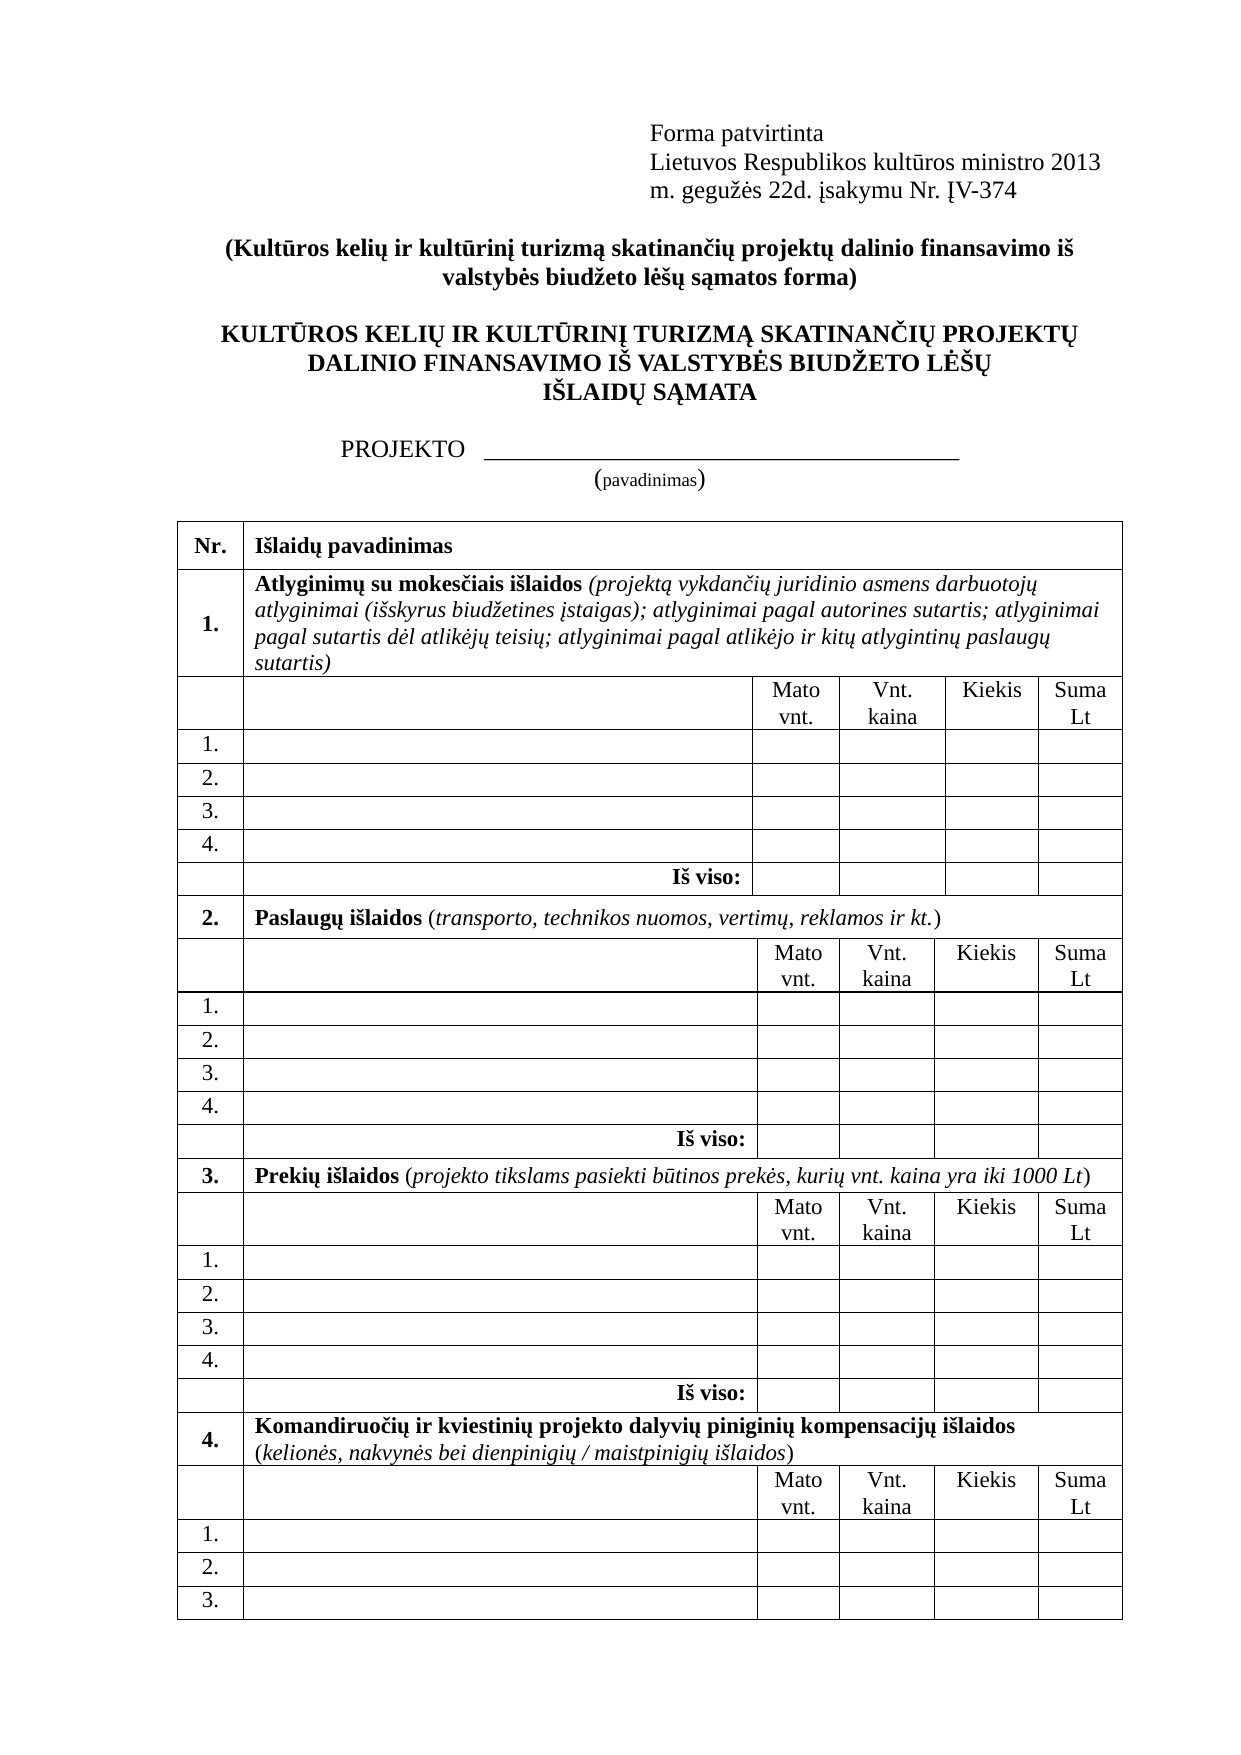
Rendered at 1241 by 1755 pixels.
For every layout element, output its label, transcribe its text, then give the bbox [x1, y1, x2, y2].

text (pavadinimas) [177, 463, 1122, 492]
table_cell [1039, 1059, 1122, 1091]
table_cell [244, 1520, 757, 1552]
table_cell [758, 1346, 839, 1378]
table_cell [244, 1346, 757, 1378]
table_cell [1039, 1587, 1122, 1619]
table_cell 1. [178, 1520, 243, 1552]
table_cell Kiekis [935, 1193, 1038, 1245]
table_cell [840, 1346, 934, 1378]
table_cell [935, 1346, 1038, 1378]
table_cell [178, 1193, 243, 1245]
table_cell Suma Lt [1039, 1193, 1122, 1245]
table_cell Iš viso: [244, 1125, 757, 1157]
table_cell Vnt. kaina [840, 677, 945, 729]
table_cell 4. [178, 1092, 243, 1124]
table_cell Mato vnt. [758, 1466, 839, 1519]
table_cell [244, 1553, 757, 1586]
table_cell [244, 730, 752, 762]
table_cell 1. [178, 730, 243, 762]
table_cell 1. [178, 993, 243, 1024]
table_cell [935, 1246, 1038, 1279]
table_cell Komandiruočių ir kviestinių projekto dalyvių piniginių kompensacijų išlaidos (kelionės, nakvynės bei dienpinigių / maistpinigių išlaidos) [244, 1413, 1122, 1465]
table_cell [840, 730, 945, 762]
table_cell 2. [178, 1553, 243, 1586]
table_cell [946, 764, 1038, 796]
table_cell 3. [178, 1313, 243, 1345]
table_cell [840, 993, 934, 1024]
table_cell [244, 830, 752, 862]
table_cell Kiekis [935, 939, 1038, 991]
table_cell 2. [178, 1026, 243, 1058]
table_cell [840, 863, 945, 895]
table_cell Atlyginimų su mokesčiais išlaidos (projektą vykdančių juridinio asmens darbuotojų atlyginimai (išskyrus biudžetines įstaigas); atlyginimai pagal autorines sutartis; atlyginimai pagal sutartis dėl atlikėjų teisių; atlyginimai pagal atlikėjo ir kitų atlygintinų paslaugų sutartis) [244, 570, 1122, 676]
table_cell [244, 1313, 757, 1345]
table_cell [1039, 993, 1122, 1024]
table_cell [840, 1520, 934, 1552]
table_cell 4. [178, 1346, 243, 1378]
table_cell 2. [178, 764, 243, 796]
table_cell Iš viso: [244, 1379, 757, 1412]
table_cell [1039, 1313, 1122, 1345]
table_cell [935, 993, 1038, 1024]
table_cell Suma Lt [1039, 1466, 1122, 1519]
table_cell [840, 764, 945, 796]
text PROJEKTO ______________________________________ [177, 434, 1122, 463]
table_cell Iš viso: [244, 863, 752, 895]
table_cell [244, 1059, 757, 1091]
table_cell [935, 1520, 1038, 1552]
text KULTŪROS KELIŲ IR KULTŪRINĮ TURIZMĄ SKATINANČIŲ PROJEKTŲ DALINIO FINANSAVIMO IŠ VALSTYBĖS BIUDŽETO LĖŠŲ [177, 319, 1122, 377]
table_cell [178, 1379, 243, 1412]
table_cell 1. [178, 1246, 243, 1279]
table_cell [946, 730, 1038, 762]
table_cell [758, 1059, 839, 1091]
table_cell [244, 1246, 757, 1279]
table_cell [1039, 1092, 1122, 1124]
table_cell [1039, 830, 1122, 862]
table_cell [935, 1125, 1038, 1157]
table_cell 1. [178, 570, 243, 676]
table_cell [946, 830, 1038, 862]
table_cell [1039, 1379, 1122, 1412]
table_cell [1039, 1026, 1122, 1058]
table_cell [244, 1587, 757, 1619]
table_cell [758, 1246, 839, 1279]
table_cell [753, 730, 839, 762]
table_cell 2. [178, 1280, 243, 1312]
table_cell [840, 1059, 934, 1091]
table_cell 3. [178, 1059, 243, 1091]
table_cell 4. [178, 1413, 243, 1465]
table_cell Vnt. kaina [840, 1466, 934, 1519]
table_cell [244, 939, 757, 991]
table_cell [244, 677, 752, 729]
table_cell [758, 1553, 839, 1586]
table_cell [840, 830, 945, 862]
text Forma patvirtinta [649, 118, 1122, 147]
table_cell [244, 1193, 757, 1245]
table_cell [1039, 1125, 1122, 1157]
table_cell 3. [178, 797, 243, 829]
table_cell Paslaugų išlaidos (transporto, technikos nuomos, vertimų, reklamos ir kt.) [244, 896, 1122, 938]
table_cell [244, 764, 752, 796]
table_cell [758, 1280, 839, 1312]
table_cell [935, 1280, 1038, 1312]
table_cell [758, 1587, 839, 1619]
table_cell [840, 1587, 934, 1619]
table_cell [758, 1026, 839, 1058]
table_cell [1039, 1553, 1122, 1586]
table_cell 4. [178, 830, 243, 862]
table_cell [840, 1313, 934, 1345]
table_cell 3. [178, 1159, 243, 1192]
table_cell [840, 1125, 934, 1157]
table_cell [840, 1026, 934, 1058]
table_cell [758, 1313, 839, 1345]
table_cell Vnt. kaina [840, 1193, 934, 1245]
table_cell [244, 1280, 757, 1312]
table_cell [1039, 1520, 1122, 1552]
table_cell [840, 1280, 934, 1312]
table_cell [758, 993, 839, 1024]
table_cell [1039, 797, 1122, 829]
table_cell [178, 939, 243, 991]
table_header Nr. [178, 522, 243, 569]
text Lietuvos Respublikos kultūros ministro 2013 m. gegužės 22d. įsakymu Nr. ĮV-374 [649, 147, 1122, 204]
text (Kultūros kelių ir kultūrinį turizmą skatinančių projektų dalinio finansavimo iš valstybės biudžeto lėšų sąmatos forma) [177, 233, 1122, 291]
table_cell Vnt. kaina [840, 939, 934, 991]
table_cell [1039, 1280, 1122, 1312]
table_cell [178, 677, 243, 729]
table_cell [1039, 730, 1122, 762]
table_cell [840, 1246, 934, 1279]
table_cell Suma Lt [1039, 939, 1122, 991]
table_cell [935, 1587, 1038, 1619]
table_cell [758, 1092, 839, 1124]
table_cell [244, 1026, 757, 1058]
table_cell [935, 1092, 1038, 1124]
table_cell [244, 1092, 757, 1124]
table_cell [753, 764, 839, 796]
table_cell Mato vnt. [758, 939, 839, 991]
table_cell [244, 1466, 757, 1519]
text IŠLAIDŲ SĄMATA [177, 377, 1122, 406]
table_cell [244, 797, 752, 829]
table_cell Kiekis [935, 1466, 1038, 1519]
table_cell Mato vnt. [758, 1193, 839, 1245]
table_cell [1039, 764, 1122, 796]
table_cell [758, 1520, 839, 1552]
table_cell [753, 863, 839, 895]
table_cell [840, 797, 945, 829]
table_cell Prekių išlaidos (projekto tikslams pasiekti būtinos prekės, kurių vnt. kaina yra iki 1000 Lt) [244, 1159, 1122, 1192]
table_cell [1039, 1346, 1122, 1378]
table_cell [758, 1125, 839, 1157]
table_cell [178, 1466, 243, 1519]
table_cell [935, 1059, 1038, 1091]
table_cell Suma Lt [1039, 677, 1122, 729]
table_cell Kiekis [946, 677, 1038, 729]
table_cell [178, 863, 243, 895]
table_cell [935, 1553, 1038, 1586]
table_cell 3. [178, 1587, 243, 1619]
table_cell [946, 797, 1038, 829]
table_cell [935, 1313, 1038, 1345]
table_cell [840, 1553, 934, 1586]
table_cell [753, 830, 839, 862]
table_cell [935, 1379, 1038, 1412]
table_cell [840, 1379, 934, 1412]
table_cell [1039, 863, 1122, 895]
table_cell [1039, 1246, 1122, 1279]
table_cell [946, 863, 1038, 895]
table_cell [753, 797, 839, 829]
table_cell [935, 1026, 1038, 1058]
table_cell 2. [178, 896, 243, 938]
table_cell [840, 1092, 934, 1124]
table_header Išlaidų pavadinimas [244, 522, 1122, 569]
table_cell [178, 1125, 243, 1157]
table_cell Mato vnt. [753, 677, 839, 729]
table_cell [758, 1379, 839, 1412]
table_cell [244, 993, 757, 1024]
